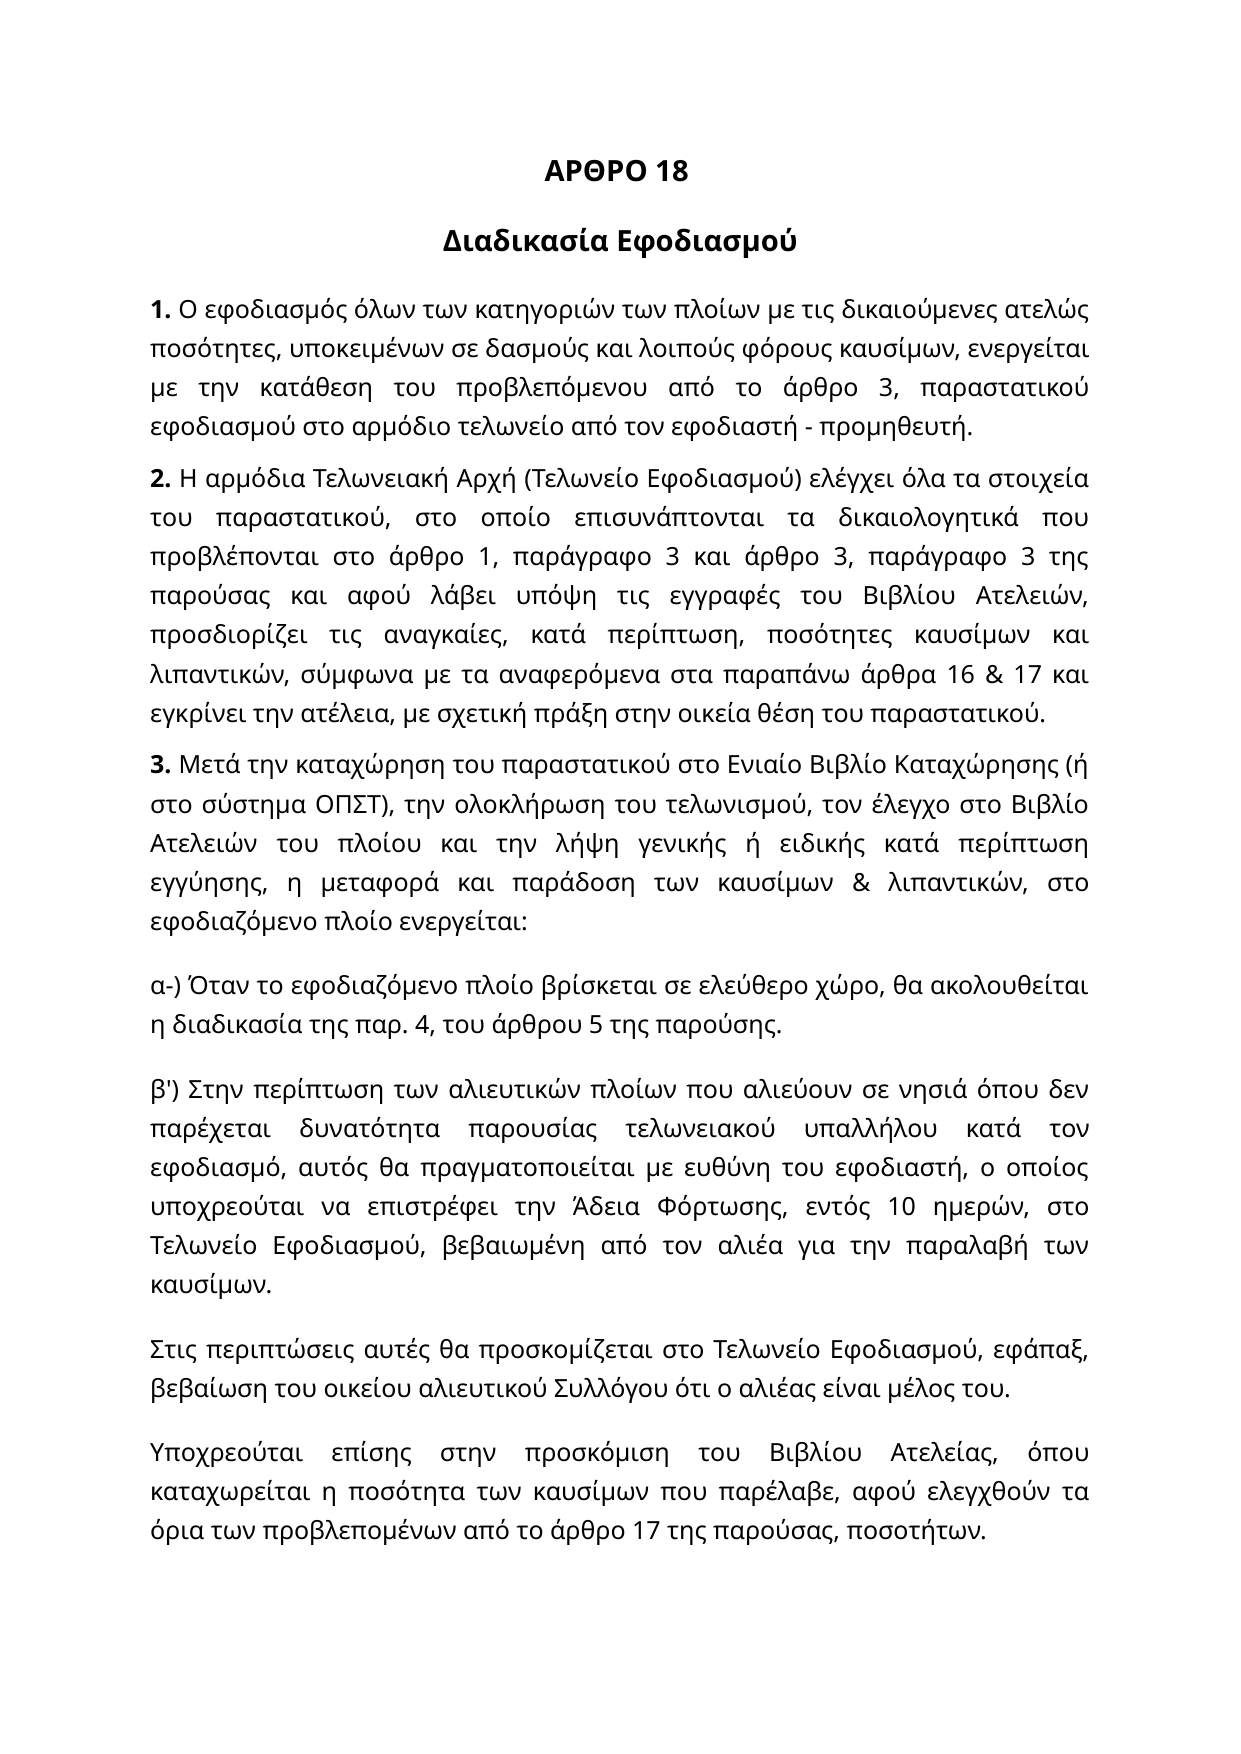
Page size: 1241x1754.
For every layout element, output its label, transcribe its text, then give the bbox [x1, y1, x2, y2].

subtitle Διαδικασία Εφοδιασμού [150, 221, 1090, 260]
subtitle ΑΡΘΡΟ 18 [150, 150, 1090, 190]
text 3. Μετά την καταχώρηση του παραστατικού στο Ενιαίο Βιβλίο Καταχώρησης (ή στο σύστημα ΟΠΣΤ), την ολοκλήρωση του τελωνισμού, τον έλεγχο στο Βιβλίο Ατελειών του πλοίου και την λήψη γενικής ή ειδικής κατά περίπτωση εγγύησης, η μεταφορά και παράδοση των καυσίμων & λιπαντικών, στο εφοδιαζόμενο πλοίο ενεργείται: [150, 747, 1090, 938]
text Υποχρεούται επίσης στην προσκόμιση του Βιβλίου Ατελείας, όπου καταχωρείται η ποσότητα των καυσίμων που παρέλαβε, αφού ελεγχθούν τα όρια των προβλεπομένων από το άρθρο 17 της παρούσας, ποσοτήτων. [150, 1434, 1090, 1547]
text 2. Η αρμόδια Τελωνειακή Αρχή (Τελωνείο Εφοδιασμού) ελέγχει όλα τα στοιχεία του παραστατικού, στο οποίο επισυνάπτονται τα δικαιολογητικά που προβλέπονται στο άρθρο 1, παράγραφο 3 και άρθρο 3, παράγραφο 3 της παρούσας και αφού λάβει υπόψη τις εγγραφές του Βιβλίου Ατελειών, προσδιορίζει τις αναγκαίες, κατά περίπτωση, ποσότητες καυσίμων και λιπαντικών, σύμφωνα με τα αναφερόμενα στα παραπάνω άρθρα 16 & 17 και εγκρίνει την ατέλεια, με σχετική πράξη στην οικεία θέση του παραστατικού. [150, 460, 1090, 729]
text α-) Όταν το εφοδιαζόμενο πλοίο βρίσκεται σε ελεύθερο χώρο, θα ακολουθείται η διαδικασία της παρ. 4, του άρθρου 5 της παρούσης. [150, 968, 1090, 1041]
text β') Στην περίπτωση των αλιευτικών πλοίων που αλιεύουν σε νησιά όπου δεν παρέχεται δυνατότητα παρουσίας τελωνειακού υπαλλήλου κατά τον εφοδιασμό, αυτός θα πραγματοποιείται με ευθύνη του εφοδιαστή, ο οποίος υποχρεούται να επιστρέφει την Άδεια Φόρτωσης, εντός 10 ημερών, στο Τελωνείο Εφοδιασμού, βεβαιωμένη από τον αλιέα για την παραλαβή των καυσίμων. [150, 1071, 1090, 1301]
text 1. Ο εφοδιασμός όλων των κατηγοριών των πλοίων με τις δικαιούμενες ατελώς ποσότητες, υποκειμένων σε δασμούς και λοιπούς φόρους καυσίμων, ενεργείται με την κατάθεση του προβλεπόμενου από το άρθρο 3, παραστατικού εφοδιασμού στο αρμόδιο τελωνείο από τον εφοδιαστή - προμηθευτή. [150, 291, 1090, 443]
text Στις περιπτώσεις αυτές θα προσκομίζεται στο Τελωνείο Εφοδιασμού, εφάπαξ, βεβαίωση του οικείου αλιευτικού Συλλόγου ότι ο αλιέας είναι μέλος του. [150, 1331, 1090, 1404]
